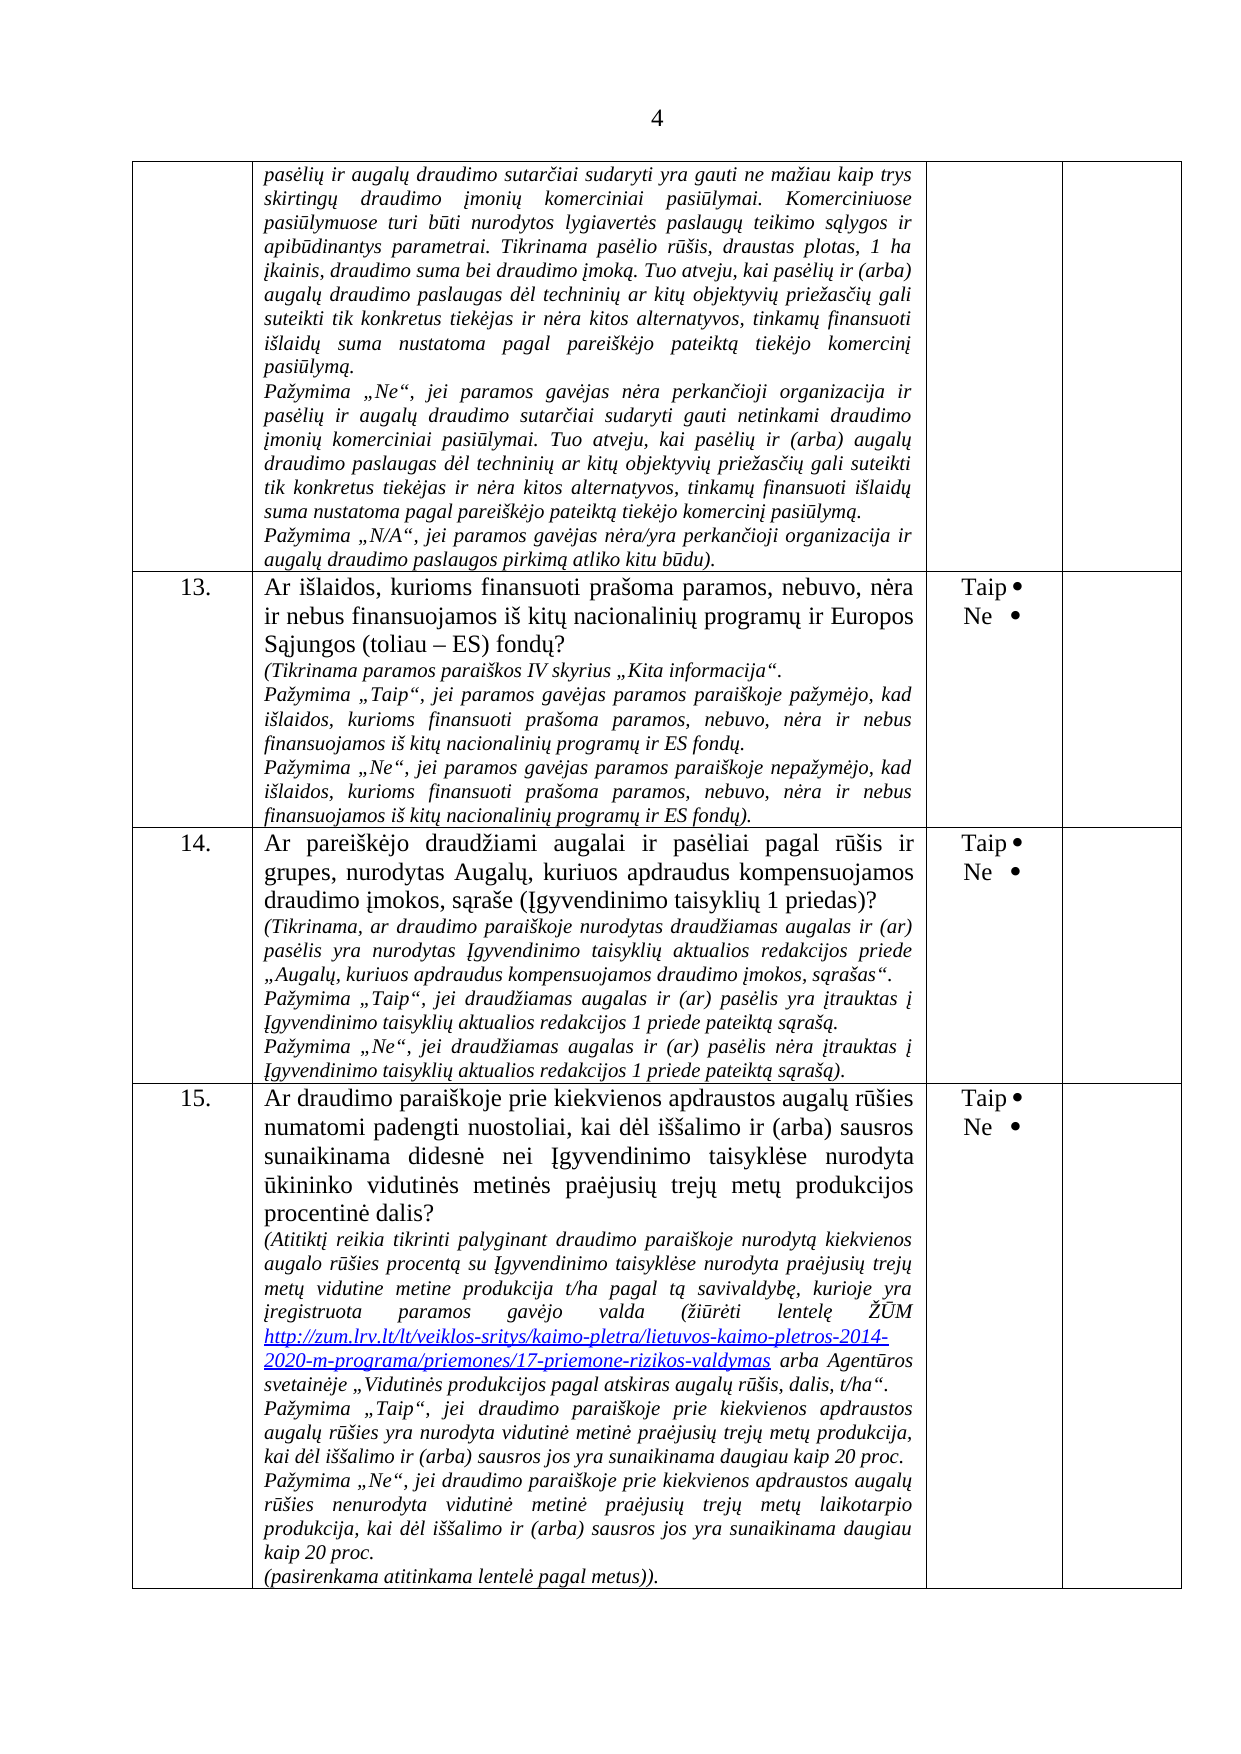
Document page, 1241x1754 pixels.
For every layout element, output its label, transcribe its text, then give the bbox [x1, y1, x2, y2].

table_cell [1063, 572, 1181, 827]
table_cell [927, 162, 1062, 571]
table_cell 14. [133, 828, 252, 1082]
table_cell [1063, 1084, 1181, 1588]
table_cell Ar draudimo paraiškoje prie kiekvienos apdraustos augalų rūšies numatomi padengti nuostoliai, kai dėl iššalimo ir (arba) sausros sunaikinama didesnė nei Įgyvendinimo taisyklėse nurodyta ūkininko vidutinės metinės praėjusių trejų metų produkcijos procentinė dalis? (Atitiktį reikia tikrinti palyginant draudimo paraiškoje nurodytą kiekvienos augalo rūšies procentą su Įgyvendinimo taisyklėse nurodyta praėjusių trejų metų vidutine metine produkcija t/ha pagal tą savivaldybę, kurioje yra įregistruota paramos gavėjo valda (žiūrėti lentelę ŽŪM http://zum.lrv.lt/lt/veiklos-sritys/kaimo-pletra/lietuvos-kaimo-pletros-2014-2020-m-programa/priemones/17-priemone-rizikos-valdymas arba Agentūros svetainėje „Vidutinės produkcijos pagal atskiras augalų rūšis, dalis, t/ha“. Pažymima „Taip“, jei draudimo paraiškoje prie kiekvienos apdraustos augalų rūšies yra nurodyta vidutinė metinė praėjusių trejų metų produkcija, kai dėl iššalimo ir (arba) sausros jos yra sunaikinama daugiau kaip 20 proc. Pažymima „Ne“, jei draudimo paraiškoje prie kiekvienos apdraustos augalų rūšies nenurodyta vidutinė metinė praėjusių trejų metų laikotarpio produkcija, kai dėl iššalimo ir (arba) sausros jos yra sunaikinama daugiau kaip 20 proc. (pasirenkama atitinkama lentelė pagal metus)). [253, 1084, 926, 1588]
table_cell [133, 162, 252, 571]
table_cell [1063, 828, 1181, 1082]
table_cell Taip  Ne  [927, 828, 1062, 1082]
table_cell pasėlių ir augalų draudimo sutarčiai sudaryti yra gauti ne mažiau kaip trys skirtingų draudimo įmonių komerciniai pasiūlymai. Komerciniuose pasiūlymuose turi būti nurodytos lygiavertės paslaugų teikimo sąlygos ir apibūdinantys parametrai. Tikrinama pasėlio rūšis, draustas plotas, 1 ha įkainis, draudimo suma bei draudimo įmoką. Tuo atveju, kai pasėlių ir (arba) augalų draudimo paslaugas dėl techninių ar kitų objektyvių priežasčių gali suteikti tik konkretus tiekėjas ir nėra kitos alternatyvos, tinkamų finansuoti išlaidų suma nustatoma pagal pareiškėjo pateiktą tiekėjo komercinį pasiūlymą. Pažymima „Ne“, jei paramos gavėjas nėra perkančioji organizacija ir pasėlių ir augalų draudimo sutarčiai sudaryti gauti netinkami draudimo įmonių komerciniai pasiūlymai. Tuo atveju, kai pasėlių ir (arba) augalų draudimo paslaugas dėl techninių ar kitų objektyvių priežasčių gali suteikti tik konkretus tiekėjas ir nėra kitos alternatyvos, tinkamų finansuoti išlaidų suma nustatoma pagal pareiškėjo pateiktą tiekėjo komercinį pasiūlymą. Pažymima „N/A“, jei paramos gavėjas nėra/yra perkančioji organizacija ir augalų draudimo paslaugos pirkimą atliko kitu būdu). [253, 162, 926, 571]
table_cell [1063, 162, 1181, 571]
table_cell Ar išlaidos, kurioms finansuoti prašoma paramos, nebuvo, nėra ir nebus finansuojamos iš kitų nacionalinių programų ir Europos Sąjungos (toliau – ES) fondų? (Tikrinama paramos paraiškos IV skyrius „Kita informacija“. Pažymima „Taip“, jei paramos gavėjas paramos paraiškoje pažymėjo, kad išlaidos, kurioms finansuoti prašoma paramos, nebuvo, nėra ir nebus finansuojamos iš kitų nacionalinių programų ir ES fondų. Pažymima „Ne“, jei paramos gavėjas paramos paraiškoje nepažymėjo, kad išlaidos, kurioms finansuoti prašoma paramos, nebuvo, nėra ir nebus finansuojamos iš kitų nacionalinių programų ir ES fondų). [253, 572, 926, 827]
table_cell Taip  Ne  [927, 572, 1062, 827]
table_cell Ar pareiškėjo draudžiami augalai ir pasėliai pagal rūšis ir grupes, nurodytas Augalų, kuriuos apdraudus kompensuojamos draudimo įmokos, sąraše (Įgyvendinimo taisyklių 1 priedas)? (Tikrinama, ar draudimo paraiškoje nurodytas draudžiamas augalas ir (ar) pasėlis yra nurodytas Įgyvendinimo taisyklių aktualios redakcijos priede „Augalų, kuriuos apdraudus kompensuojamos draudimo įmokos, sąrašas“. Pažymima „Taip“, jei draudžiamas augalas ir (ar) pasėlis yra įtrauktas į Įgyvendinimo taisyklių aktualios redakcijos 1 priede pateiktą sąrašą. Pažymima „Ne“, jei draudžiamas augalas ir (ar) pasėlis nėra įtrauktas į Įgyvendinimo taisyklių aktualios redakcijos 1 priede pateiktą sąrašą). [253, 828, 926, 1082]
table_cell 13. [133, 572, 252, 827]
table_cell 15. [133, 1084, 252, 1588]
table_cell Taip  Ne  [927, 1084, 1062, 1588]
